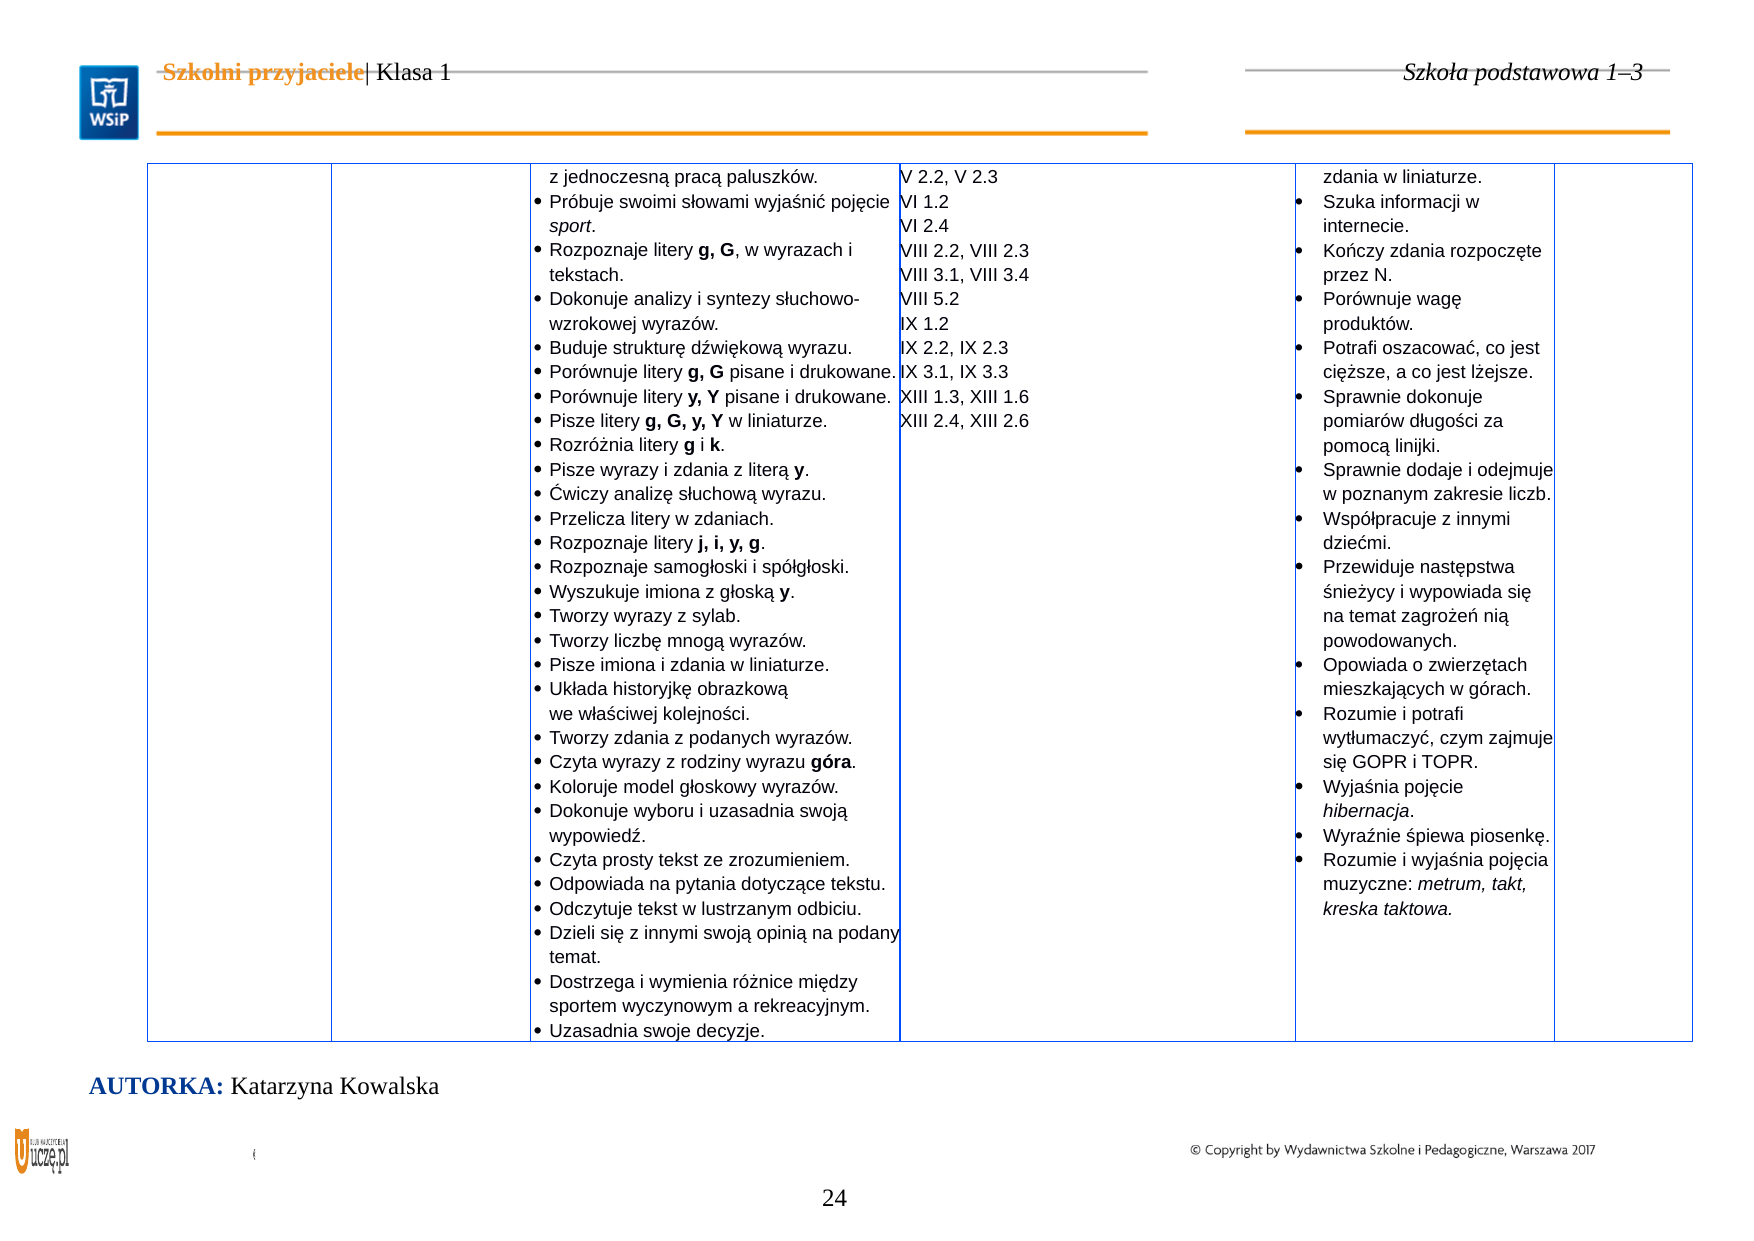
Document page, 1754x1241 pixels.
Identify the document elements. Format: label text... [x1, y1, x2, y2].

table_cell V 2.2, V 2.3 VI 1.2 VI 2.4 VIII 2.2, VIII 2.3 VIII 3.1, VIII 3.4 VIII 5.2 IX 1.2 IX 2.2, IX 2.3 IX 3.1, IX 3.3 XIII 1.3, XIII 1.6 XIII 2.4, XIII 2.6 [901, 164, 1295, 1041]
table_cell [332, 164, 530, 1041]
picture [1181, 1132, 1607, 1178]
table_cell Swobodnie wypowiada się na określony temat. Buduje obszerne wypowiedzi. Wyjaśnia pojęcie sport. Odczytuje nazwy olimpijskich dyscyplin sportowych. Czyta płynnie i ze zrozumieniem tekst o podwyższonym stopniu trudności. Poprawnie odpowiada na pytania w formie pisemnej. Starannie i kształtnie zapisuje litery, wyrazy i zdania w liniaturze. Szuka informacji w internecie. Kończy zdania rozpoczęte przez N. Porównuje wagę produktów. Potrafi oszacować, co jest cięższe, a co jest lżejsze. Sprawnie dokonuje pomiarów długości za pomocą linijki. Sprawnie dodaje i odejmuje w poznanym zakresie liczb. Współpracuje z innymi dziećmi. Przewiduje następstwa śnieżycy i wypowiada się na temat zagrożeń nią powodowanych. Opowiada o zwierzętach mieszkających w górach. Rozumie i potrafi wytłumaczyć, czym zajmuje się GOPR i TOPR. Wyjaśnia pojęcie hibernacja. Wyraźnie śpiewa piosenkę. Rozumie i wyjaśnia pojęcia muzyczne: metrum, takt, kreska taktowa. [1296, 164, 1554, 1041]
picture [0, 6, 1671, 164]
table_cell Słucha ze zrozumieniem tekstu czytanego przez N. Wypowiada się na temat swojego nastroju. Dostrzega humor w wierszu. Wypowiada się na określony temat na podstawie wysłuchanego wiersza, ilustracji i własnych doświadczeń. Odpowiada na pytanie dotyczące treści wiersza. Potrafi podać najważniejsze wydarzenia opowiadania i nazwać jego bohaterów. Opisuje ilustrację. Kończy zdania rozpoczęte przez N. Rytmicznie recytuje rymowankę. Recytuje krótkie rymowanki z jednoczesną pracą paluszków. Próbuje swoimi słowami wyjaśnić pojęcie sport. Rozpoznaje litery g, G, w wyrazach i tekstach. Dokonuje analizy i syntezy słuchowo-wzrokowej wyrazów. Buduje strukturę dźwiękową wyrazu. Porównuje litery g, G pisane i drukowane. Porównuje litery y, Y pisane i drukowane. Pisze litery g, G, y, Y w liniaturze. Rozróżnia litery g i k. Pisze wyrazy i zdania z literą y. Ćwiczy analizę słuchową wyrazu. Przelicza litery w zdaniach. Rozpoznaje litery j, i, y, g. Rozpoznaje samogłoski i spółgłoski. Wyszukuje imiona z głoską y. Tworzy wyrazy z sylab. Tworzy liczbę mnogą wyrazów. Pisze imiona i zdania w liniaturze. Układa historyjkę obrazkową we właściwej kolejności. Tworzy zdania z podanych wyrazów. Czyta wyrazy z rodziny wyrazu góra. Koloruje model głoskowy wyrazów. Dokonuje wyboru i uzasadnia swoją wypowiedź. Czyta prosty tekst ze zrozumieniem. Odpowiada na pytania dotyczące tekstu. Odczytuje tekst w lustrzanym odbiciu. Dzieli się z innymi swoją opinią na podany temat. Dostrzega i wymienia różnice między sportem wyczynowym a rekreacyjnym. Uzasadnia swoje decyzje. Próbuje odczytać nazwy olimpijskich dyscyplin sportowych. Układa wyrazy z liter oraz zdania z wyrazów i je zapisuje. Odpowiada na pytania w formie pisemnej. Wie, że Internet może być źródłem informacji. Potrafi przewidzieć następstwa burzy śnieżnej. Potrafi wskazać góry na mapie. Słucha uważnie informacji o zimie w górach. Zna zwierzęta, które zasypiają na zimę. Rozpoznaje miejsca zamieszkania niektórych zwierząt górskich. Wie, jak można uniknąć niebezpiecznych sytuacji w górach zimą. Zna organizacje, które ratują turystów w górach. Wie, na czym polega praca ratowników w górach. Analizuje sytuacje przedstawione na ilustracjach. Rysuje oczka na kostkach domina zgodnie z podanym rytmem. Doskonali umiejętność dodawania i odejmowania w zakresie 10. Potrafi uzupełnić działania na dodawanie i odejmowanie. Wie, że zadanie może mieć kilka możliwych rozwiązań. Wie, do czego służy waga i co można na niej ważyć. Szacuje, co jest cięższe, a co jest lżejsze. Posługuje się pojęciami: cięższy, lżejszy. Wie, że dzięki odważnikom można podać dokładną wagę produktów. Określa wagę produktów i używa odpowiednich odważników. Układa działania do ilustracji. Układa i rozwiązuje zadania z treścią. Układa zadania do rysunku. Rozwiązuje działania na obliczanie pojemności. Uzupełnia grafy liczbowe. Mierzy długości przedmiotów za pomocą linijki. Odczytuje i zapisuje pomiary. Uczestniczy w zabawach i ćwiczeniach rozwijających współpracę i współodpowiedzialność. Wykonuje makietę gór. Maluje zimowy pejzaż. Śpiewa piosenkę. Pląsa do piosenki. Wykonuje ćwiczenia muzyczne. Rozumie pojęcia: metrum, takt, kreska taktowa. Rozpoznaje niektóre instrumenty muzyczne. Uczestniczy w zabawach ruchowych. [531, 164, 899, 1041]
table_cell [1555, 164, 1692, 1041]
table_cell [148, 164, 331, 1041]
